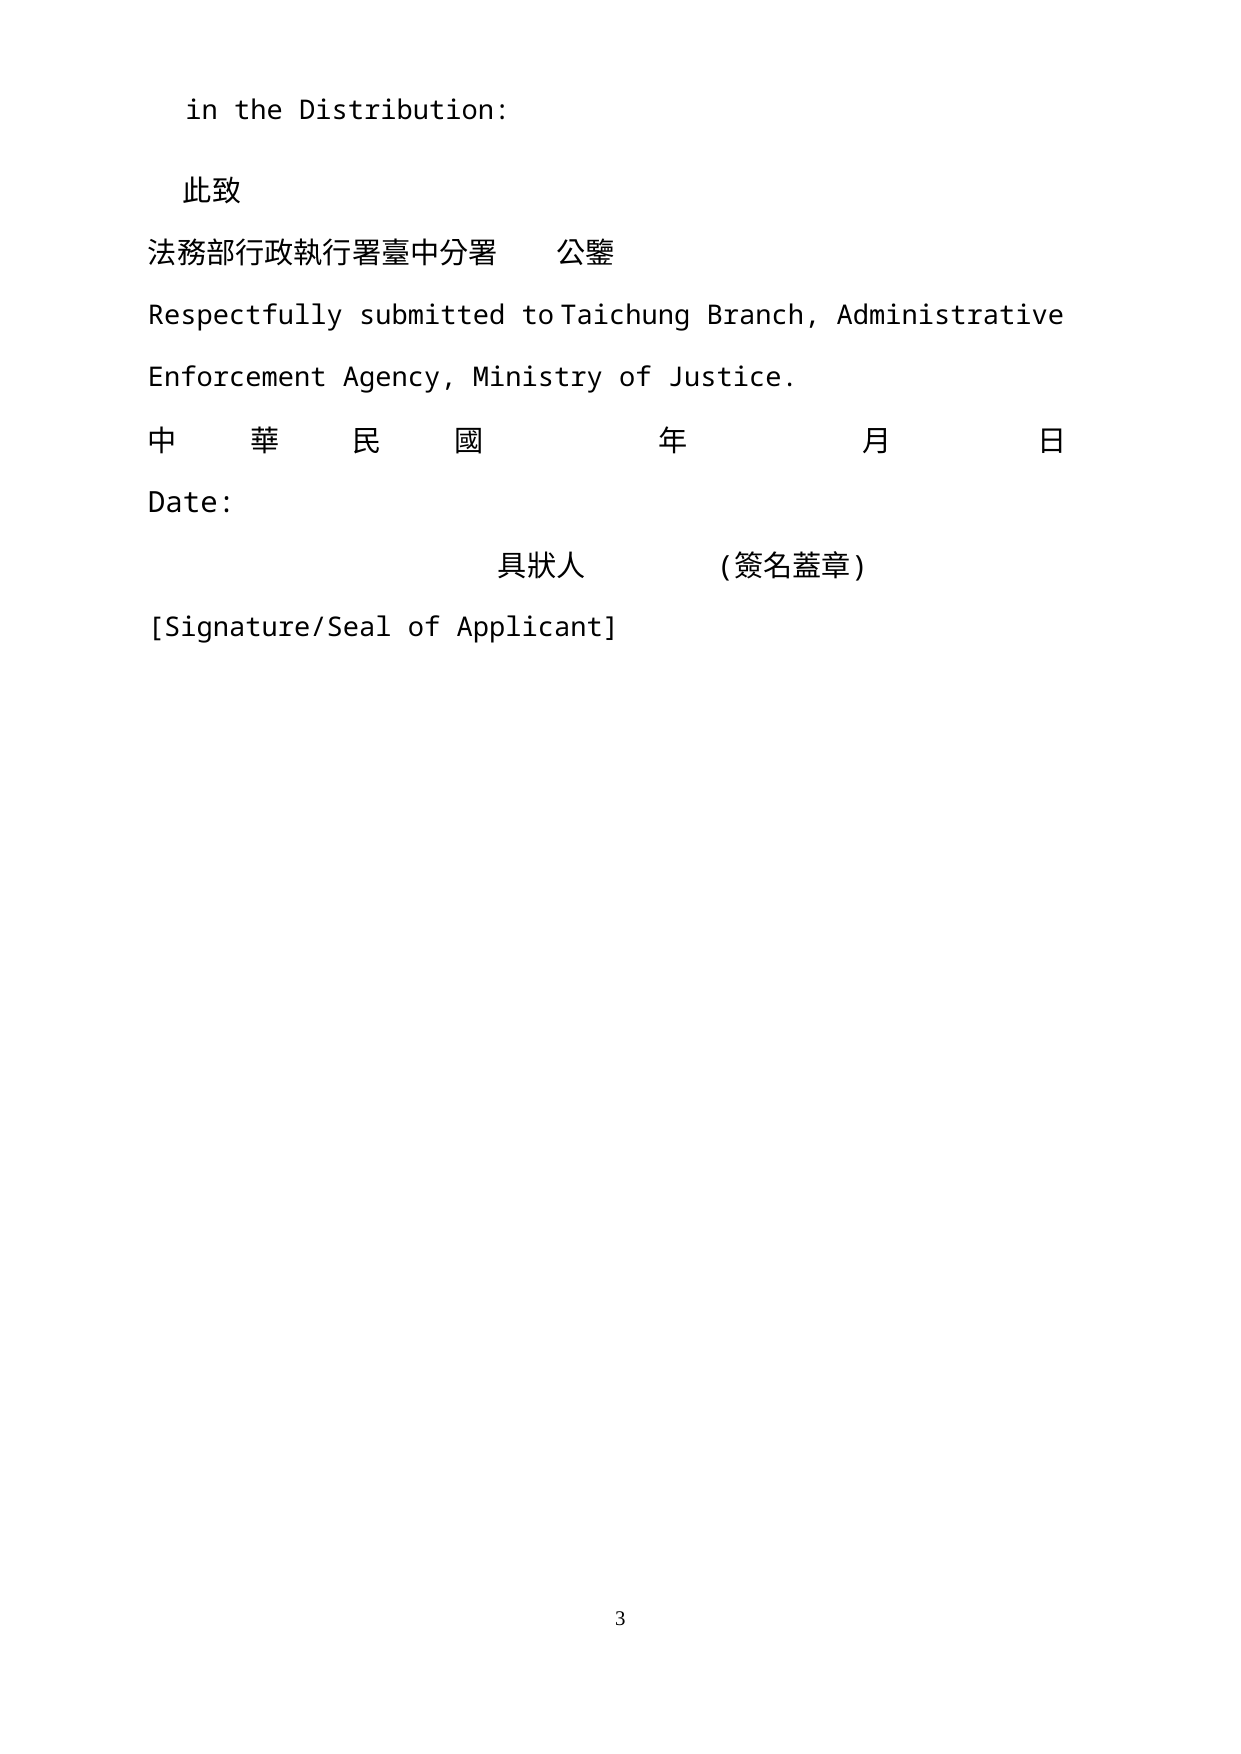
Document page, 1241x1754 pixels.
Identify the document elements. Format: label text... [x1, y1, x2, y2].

text 具狀人 (簽名蓋章) [148, 522, 1092, 584]
text 此致 [148, 167, 1092, 209]
text Date: [148, 459, 1092, 522]
text [Signature/Seal of Applicant] [148, 584, 1092, 647]
text 中 華 民 國 年 月 日 [148, 397, 1092, 459]
text 法務部行政執行署臺中分署 公鑒 [148, 209, 1092, 272]
list in the Distribution: [185, 91, 1092, 127]
text Respectfully submitted to Taichung Branch, Administrative Enforcement Agency, Ministry of Justice. [148, 272, 1092, 397]
